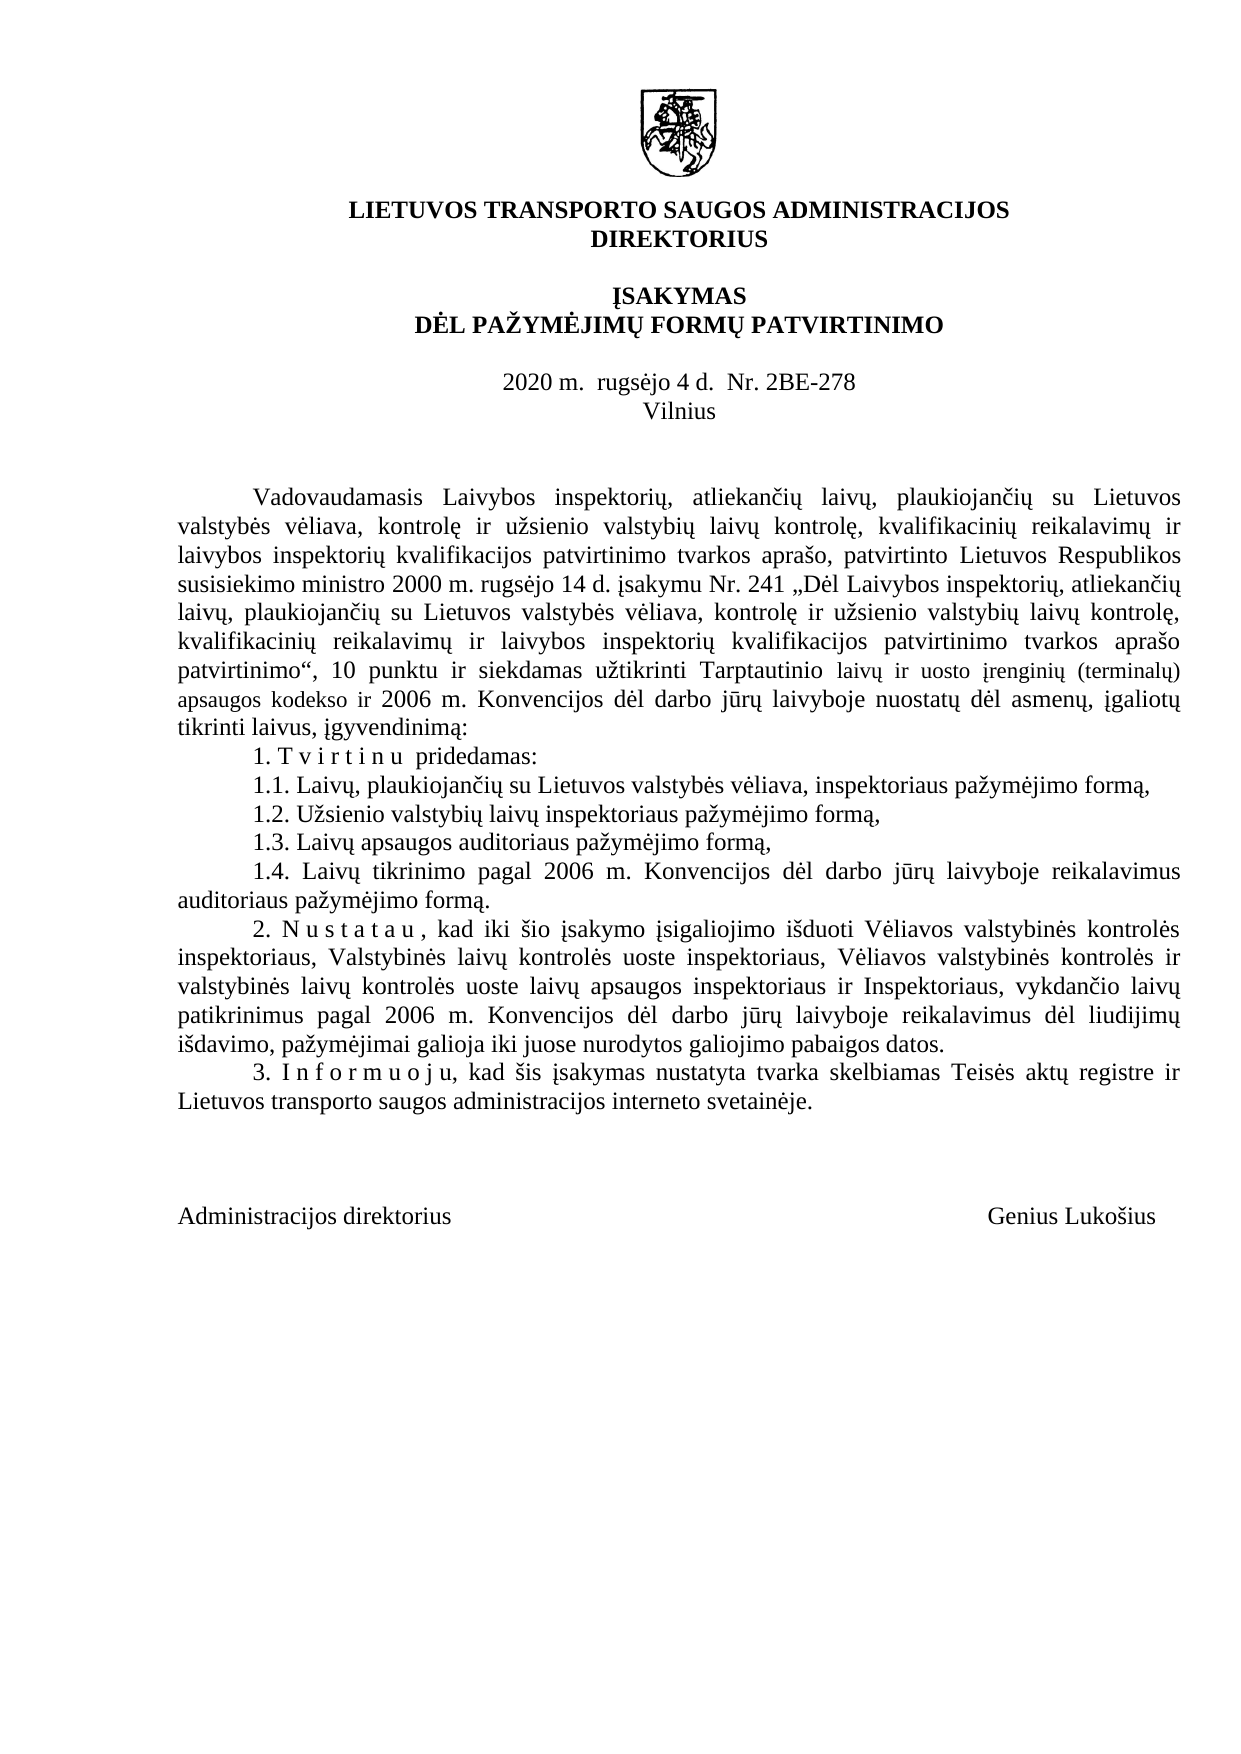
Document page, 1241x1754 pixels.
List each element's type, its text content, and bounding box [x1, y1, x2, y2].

text 1.2. Užsienio valstybių laivų inspektoriaus pažymėjimo formą, [177, 799, 1181, 827]
text Vadovaudamasis Laivybos inspektorių, atliekančių laivų, plaukiojančių su Lietuvos valstybės vėliava, kontrolę ir užsienio valstybių laivų kontrolę, kvalifikacinių reikalavimų ir laivybos inspektorių kvalifikacijos patvirtinimo tvarkos aprašo, patvirtinto Lietuvos Respublikos susisiekimo ministro 2000 m. rugsėjo 14 d. įsakymu Nr. 241 „Dėl Laivybos inspektorių, atliekančių laivų, plaukiojančių su Lietuvos valstybės vėliava, kontrolę ir užsienio valstybių laivų kontrolę, kvalifikacinių reikalavimų ir laivybos inspektorių kvalifikacijos patvirtinimo tvarkos aprašo patvirtinimo“, 10 punktu ir siekdamas užtikrinti Tarptautinio laivų ir uosto įrenginių (terminalų) apsaugos kodekso ir 2006 m. Konvencijos dėl darbo jūrų laivyboje nuostatų dėl asmenų, įgaliotų tikrinti laivus, įgyvendinimą: [177, 482, 1181, 741]
text Administracijos direktorius Genius Lukošius [177, 1201, 1181, 1230]
text DIREKTORIUS [177, 224, 1181, 252]
text 2. Nustatau, kad iki šio įsakymo įsigaliojimo išduoti Vėliavos valstybinės kontrolės inspektoriaus, Valstybinės laivų kontrolės uoste inspektoriaus, Vėliavos valstybinės kontrolės ir valstybinės laivų kontrolės uoste laivų apsaugos inspektoriaus ir Inspektoriaus, vykdančio laivų patikrinimus pagal 2006 m. Konvencijos dėl darbo jūrų laivyboje reikalavimus dėl liudijimų išdavimo, pažymėjimai galioja iki juose nurodytos galiojimo pabaigos datos. [177, 914, 1181, 1057]
text 1.1. Laivų, plaukiojančių su Lietuvos valstybės vėliava, inspektoriaus pažymėjimo formą, [177, 770, 1181, 799]
text 2020 m. rugsėjo 4 d. Nr. 2BE-278 [177, 367, 1181, 396]
text ĮSAKYMAS [177, 281, 1181, 310]
text DĖL PAŽYMĖJIMŲ FORMŲ PATVIRTINIMO [177, 310, 1181, 339]
text 3. Informuoju, kad šis įsakymas nustatyta tvarka skelbiamas Teisės aktų registre ir Lietuvos transporto saugos administracijos interneto svetainėje. [177, 1057, 1181, 1115]
text 1. Tvirtinu pridedamas: [177, 741, 1181, 770]
text Vilnius [177, 396, 1181, 425]
text LIETUVOS TRANSPORTO SAUGOS ADMINISTRACIJOS [177, 195, 1181, 224]
text 1.4. Laivų tikrinimo pagal 2006 m. Konvencijos dėl darbo jūrų laivyboje reikalavimus auditoriaus pažymėjimo formą. [177, 856, 1181, 914]
text 1.3. Laivų apsaugos auditoriaus pažymėjimo formą, [177, 827, 1181, 856]
